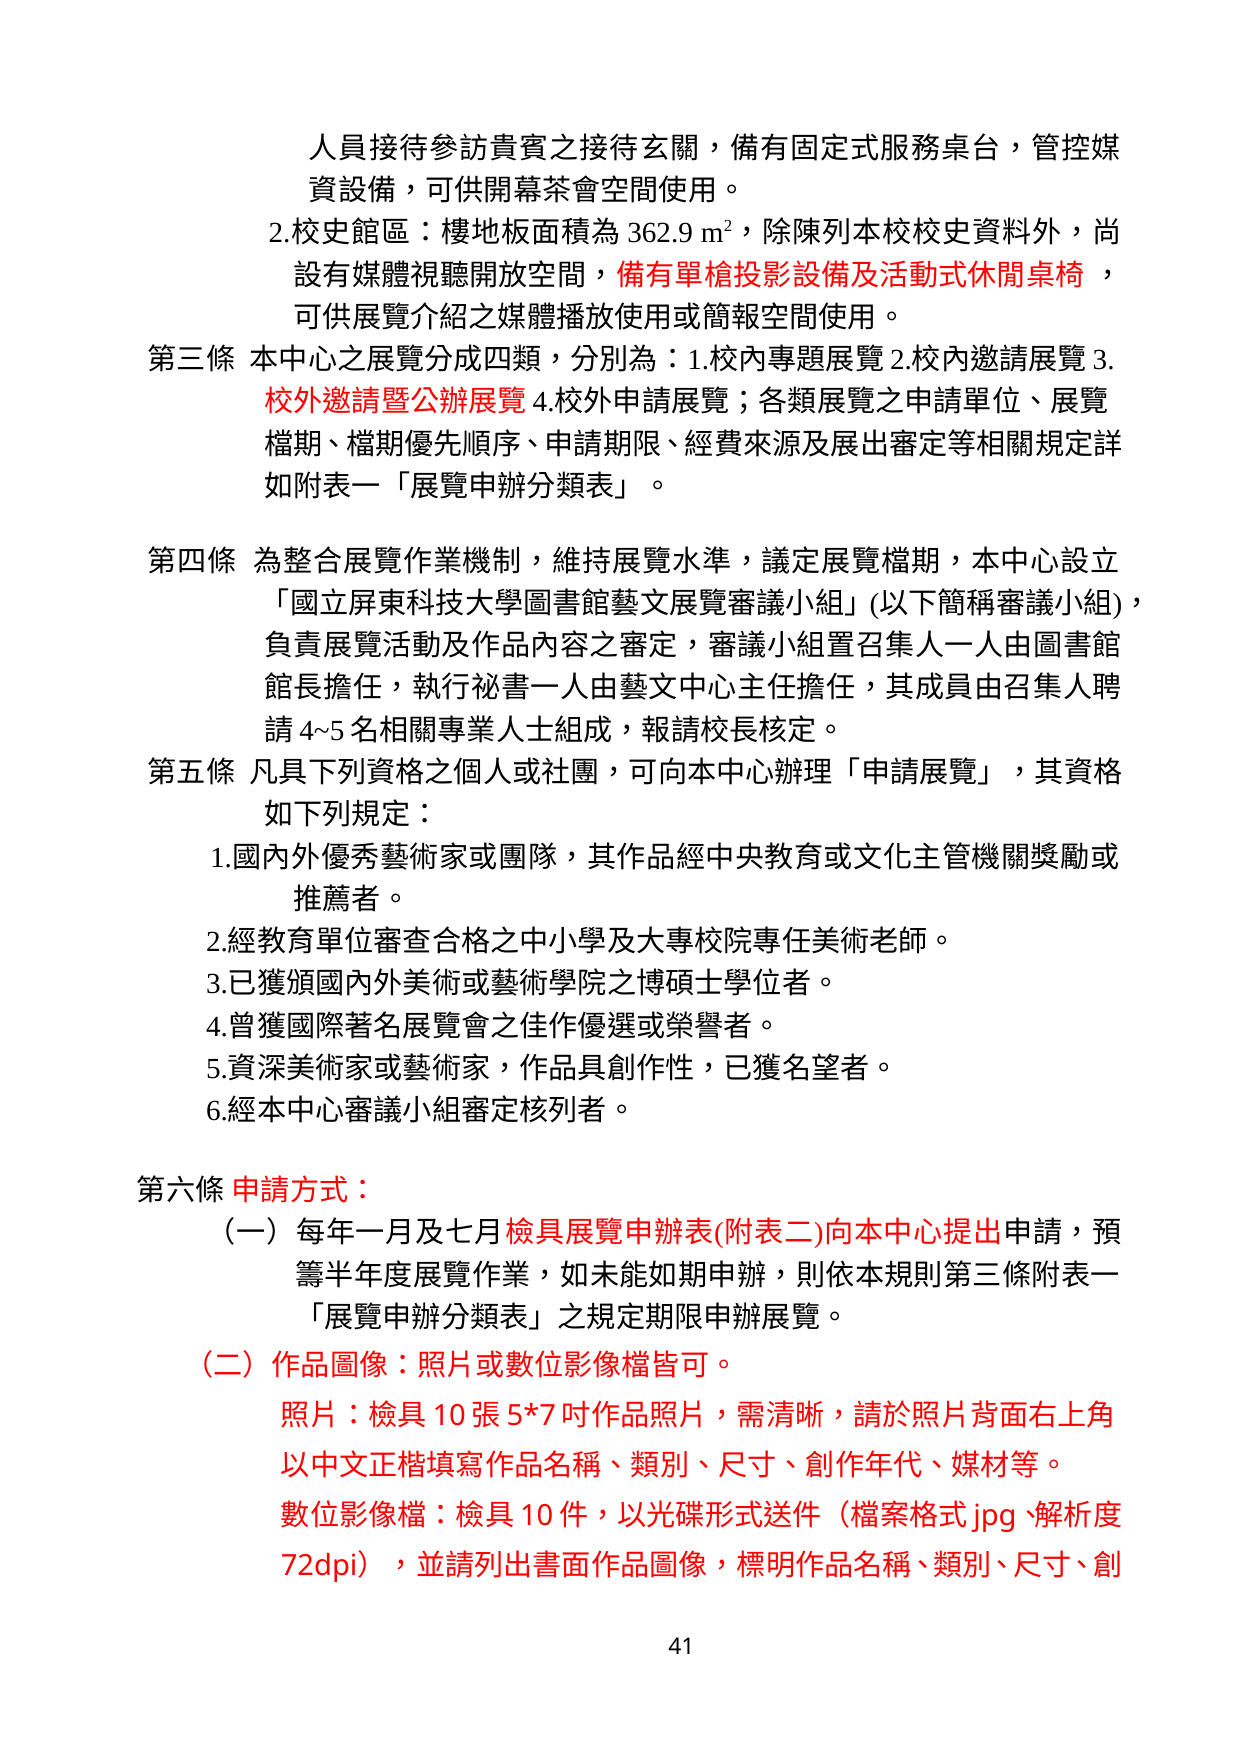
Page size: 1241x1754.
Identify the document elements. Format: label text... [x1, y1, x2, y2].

text 第五條 凡具下列資格之個人或社團，可向本中心辦理「申請展覽」，其資格如下列規定： [147, 748, 1122, 833]
text 3.已獲頒國內外美術或藝術學院之博碩士學位者。 [147, 960, 1122, 1002]
text 第六條 申請方式： [122, 1167, 1122, 1209]
text 第四條 為整合展覽作業機制，維持展覽水準，議定展覽檔期，本中心設立「國立屏東科技大學圖書館藝文展覽審議小組」(以下簡稱審議小組)，負責展覽活動及作品內容之審定，審議小組置召集人一人由圖書館館長擔任，執行祕書一人由藝文中心主任擔任，其成員由召集人聘請4~5名相關專業人士組成，報請校長核定。 [147, 537, 1122, 748]
text （一）每年一月及七月檢具展覽申辦表(附表二)向本中心提出申請，預籌半年度展覽作業，如未能如期申辦，則依本規則第三條附表一「展覽申辦分類表」之規定期限申辦展覽。 [207, 1209, 1122, 1336]
text 第三條 本中心之展覽分成四類，分別為：1.校內專題展覽2.校內邀請展覽3.校外邀請暨公辦展覽4.校外申請展覽；各類展覽之申請單位、展覽檔期、檔期優先順序、申請期限、經費來源及展出審定等相關規定詳如附表一「展覽申辦分類表」。 [147, 336, 1122, 505]
text 4.曾獲國際著名展覽會之佳作優選或榮譽者。 [147, 1002, 1122, 1044]
text （二）作品圖像：照片或數位影像檔皆可。 [118, 1336, 1122, 1386]
text 人員接待參訪貴賓之接待玄關，備有固定式服務桌台，管控媒資設備，可供開幕茶會空間使用。 [287, 124, 1122, 209]
text 5.資深美術家或藝術家，作品具創作性，已獲名望者。 [147, 1044, 1122, 1087]
text 2.校史館區：樓地板面積為362.9 m2，除陳列本校校史資料外，尚設有媒體視聽開放空間，備有單槍投影設備及活動式休閒桌椅 ，可供展覽介紹之媒體播放使用或簡報空間使用。 [268, 209, 1122, 336]
text 1.國內外優秀藝術家或團隊，其作品經中央教育或文化主管機關獎勵或推薦者。 [147, 833, 1122, 918]
text 數位影像檔：檢具10件，以光碟形式送件（檔案格式jpg、解析度72dpi），並請列出書面作品圖像，標明作品名稱、類別、尺寸、創 [281, 1486, 1122, 1586]
text 照片：檢具10張5*7吋作品照片，需清晰，請於照片背面右上角以中文正楷填寫作品名稱、類別、尺寸、創作年代、媒材等。 [281, 1386, 1122, 1486]
text 6.經本中心審議小組審定核列者。 [147, 1087, 1122, 1129]
text 2.經教育單位審查合格之中小學及大專校院專任美術老師。 [147, 918, 1122, 960]
